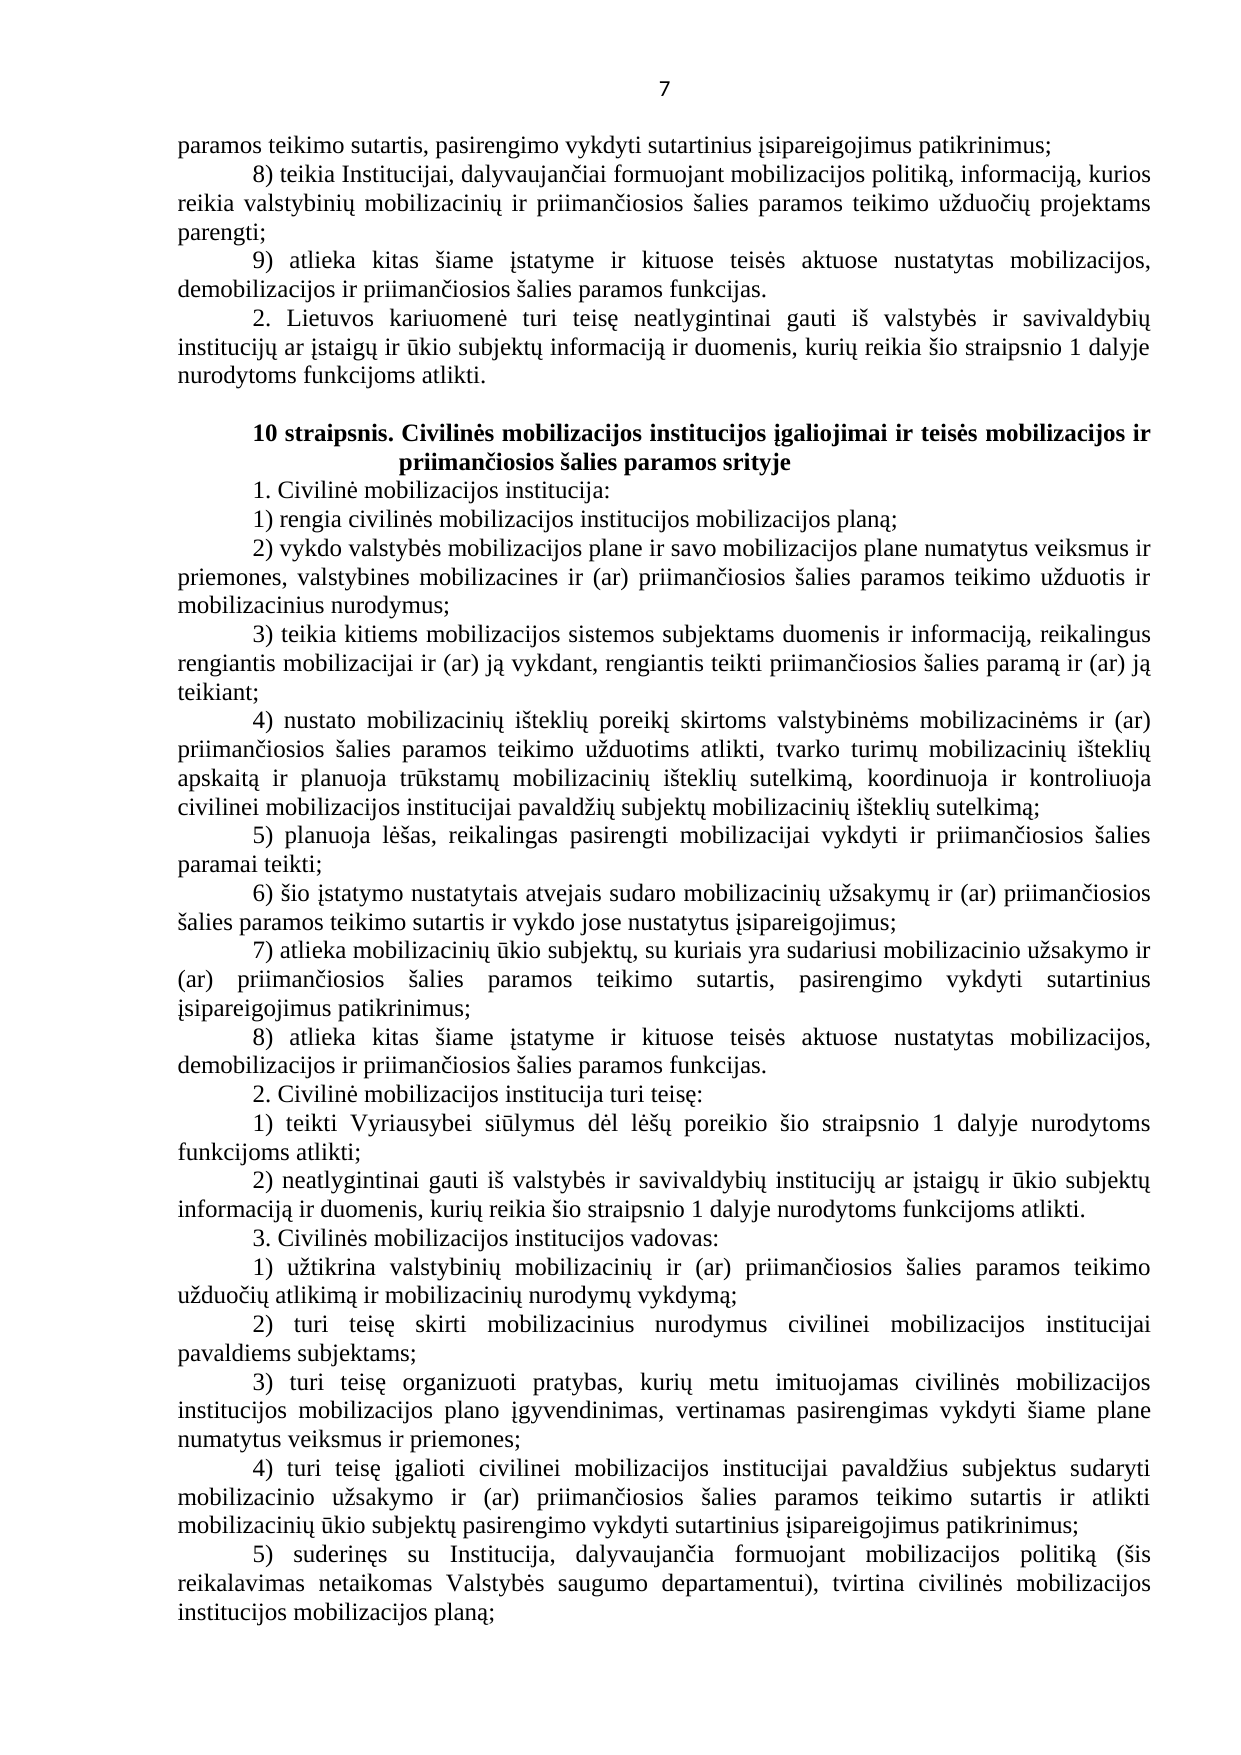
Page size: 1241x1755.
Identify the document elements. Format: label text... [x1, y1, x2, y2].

text 3) turi teisę organizuoti pratybas, kurių metu imituojamas civilinės mobilizacijos institucijos mobilizacijos plano įgyvendinimas, vertinamas pasirengimas vykdyti šiame plane numatytus veiksmus ir priemones; [177, 1367, 1152, 1453]
text 2) vykdo valstybės mobilizacijos plane ir savo mobilizacijos plane numatytus veiksmus ir priemones, valstybines mobilizacines ir (ar) priimančiosios šalies paramos teikimo užduotis ir mobilizacinius nurodymus; [177, 533, 1152, 619]
text 3) teikia kitiems mobilizacijos sistemos subjektams duomenis ir informaciją, reikalingus rengiantis mobilizacijai ir (ar) ją vykdant, rengiantis teikti priimančiosios šalies paramą ir (ar) ją teikiant; [177, 619, 1152, 706]
text 8) teikia Institucijai, dalyvaujančiai formuojant mobilizacijos politiką, informaciją, kurios reikia valstybinių mobilizacinių ir priimančiosios šalies paramos teikimo užduočių projektams parengti; [177, 159, 1152, 246]
text 4) nustato mobilizacinių išteklių poreikį skirtoms valstybinėms mobilizacinėms ir (ar) priimančiosios šalies paramos teikimo užduotims atlikti, tvarko turimų mobilizacinių išteklių apskaitą ir planuoja trūkstamų mobilizacinių išteklių sutelkimą, koordinuoja ir kontroliuoja civilinei mobilizacijos institucijai pavaldžių subjektų mobilizacinių išteklių sutelkimą; [177, 706, 1152, 821]
text 5) planuoja lėšas, reikalingas pasirengti mobilizacijai vykdyti ir priimančiosios šalies paramai teikti; [177, 821, 1152, 878]
text 6) šio įstatymo nustatytais atvejais sudaro mobilizacinių užsakymų ir (ar) priimančiosios šalies paramos teikimo sutartis ir vykdo jose nustatytus įsipareigojimus; [177, 878, 1152, 936]
text 2. Lietuvos kariuomenė turi teisę neatlygintinai gauti iš valstybės ir savivaldybių institucijų ar įstaigų ir ūkio subjektų informaciją ir duomenis, kurių reikia šio straipsnio 1 dalyje nurodytoms funkcijoms atlikti. [177, 303, 1152, 389]
text paramos teikimo sutartis, pasirengimo vykdyti sutartinius įsipareigojimus patikrinimus; [177, 131, 1152, 159]
text 9) atlieka kitas šiame įstatyme ir kituose teisės aktuose nustatytas mobilizacijos, demobilizacijos ir priimančiosios šalies paramos funkcijas. [177, 246, 1152, 303]
text 3. Civilinės mobilizacijos institucijos vadovas: [177, 1223, 1152, 1252]
text 1. Civilinė mobilizacijos institucija: [177, 476, 1152, 504]
text 4) turi teisę įgalioti civilinei mobilizacijos institucijai pavaldžius subjektus sudaryti mobilizacinio užsakymo ir (ar) priimančiosios šalies paramos teikimo sutartis ir atlikti mobilizacinių ūkio subjektų pasirengimo vykdyti sutartinius įsipareigojimus patikrinimus; [177, 1453, 1152, 1539]
text 10 straipsnis. Civilinės mobilizacijos institucijos įgaliojimai ir teisės mobilizacijos ir priimančiosios šalies paramos srityje [252, 418, 1152, 476]
text 2) neatlygintinai gauti iš valstybės ir savivaldybių institucijų ar įstaigų ir ūkio subjektų informaciją ir duomenis, kurių reikia šio straipsnio 1 dalyje nurodytoms funkcijoms atlikti. [177, 1166, 1152, 1223]
text 5) suderinęs su Institucija, dalyvaujančia formuojant mobilizacijos politiką (šis reikalavimas netaikomas Valstybės saugumo departamentui), tvirtina civilinės mobilizacijos institucijos mobilizacijos planą; [177, 1539, 1152, 1626]
text 1) užtikrina valstybinių mobilizacinių ir (ar) priimančiosios šalies paramos teikimo užduočių atlikimą ir mobilizacinių nurodymų vykdymą; [177, 1252, 1152, 1309]
text 8) atlieka kitas šiame įstatyme ir kituose teisės aktuose nustatytas mobilizacijos, demobilizacijos ir priimančiosios šalies paramos funkcijas. [177, 1022, 1152, 1079]
text 2. Civilinė mobilizacijos institucija turi teisę: [177, 1079, 1152, 1108]
text 1) rengia civilinės mobilizacijos institucijos mobilizacijos planą; [177, 504, 1152, 533]
text 2) turi teisę skirti mobilizacinius nurodymus civilinei mobilizacijos institucijai pavaldiems subjektams; [177, 1309, 1152, 1367]
text 7) atlieka mobilizacinių ūkio subjektų, su kuriais yra sudariusi mobilizacinio užsakymo ir (ar) priimančiosios šalies paramos teikimo sutartis, pasirengimo vykdyti sutartinius įsipareigojimus patikrinimus; [177, 936, 1152, 1022]
text 1) teikti Vyriausybei siūlymus dėl lėšų poreikio šio straipsnio 1 dalyje nurodytoms funkcijoms atlikti; [177, 1108, 1152, 1166]
